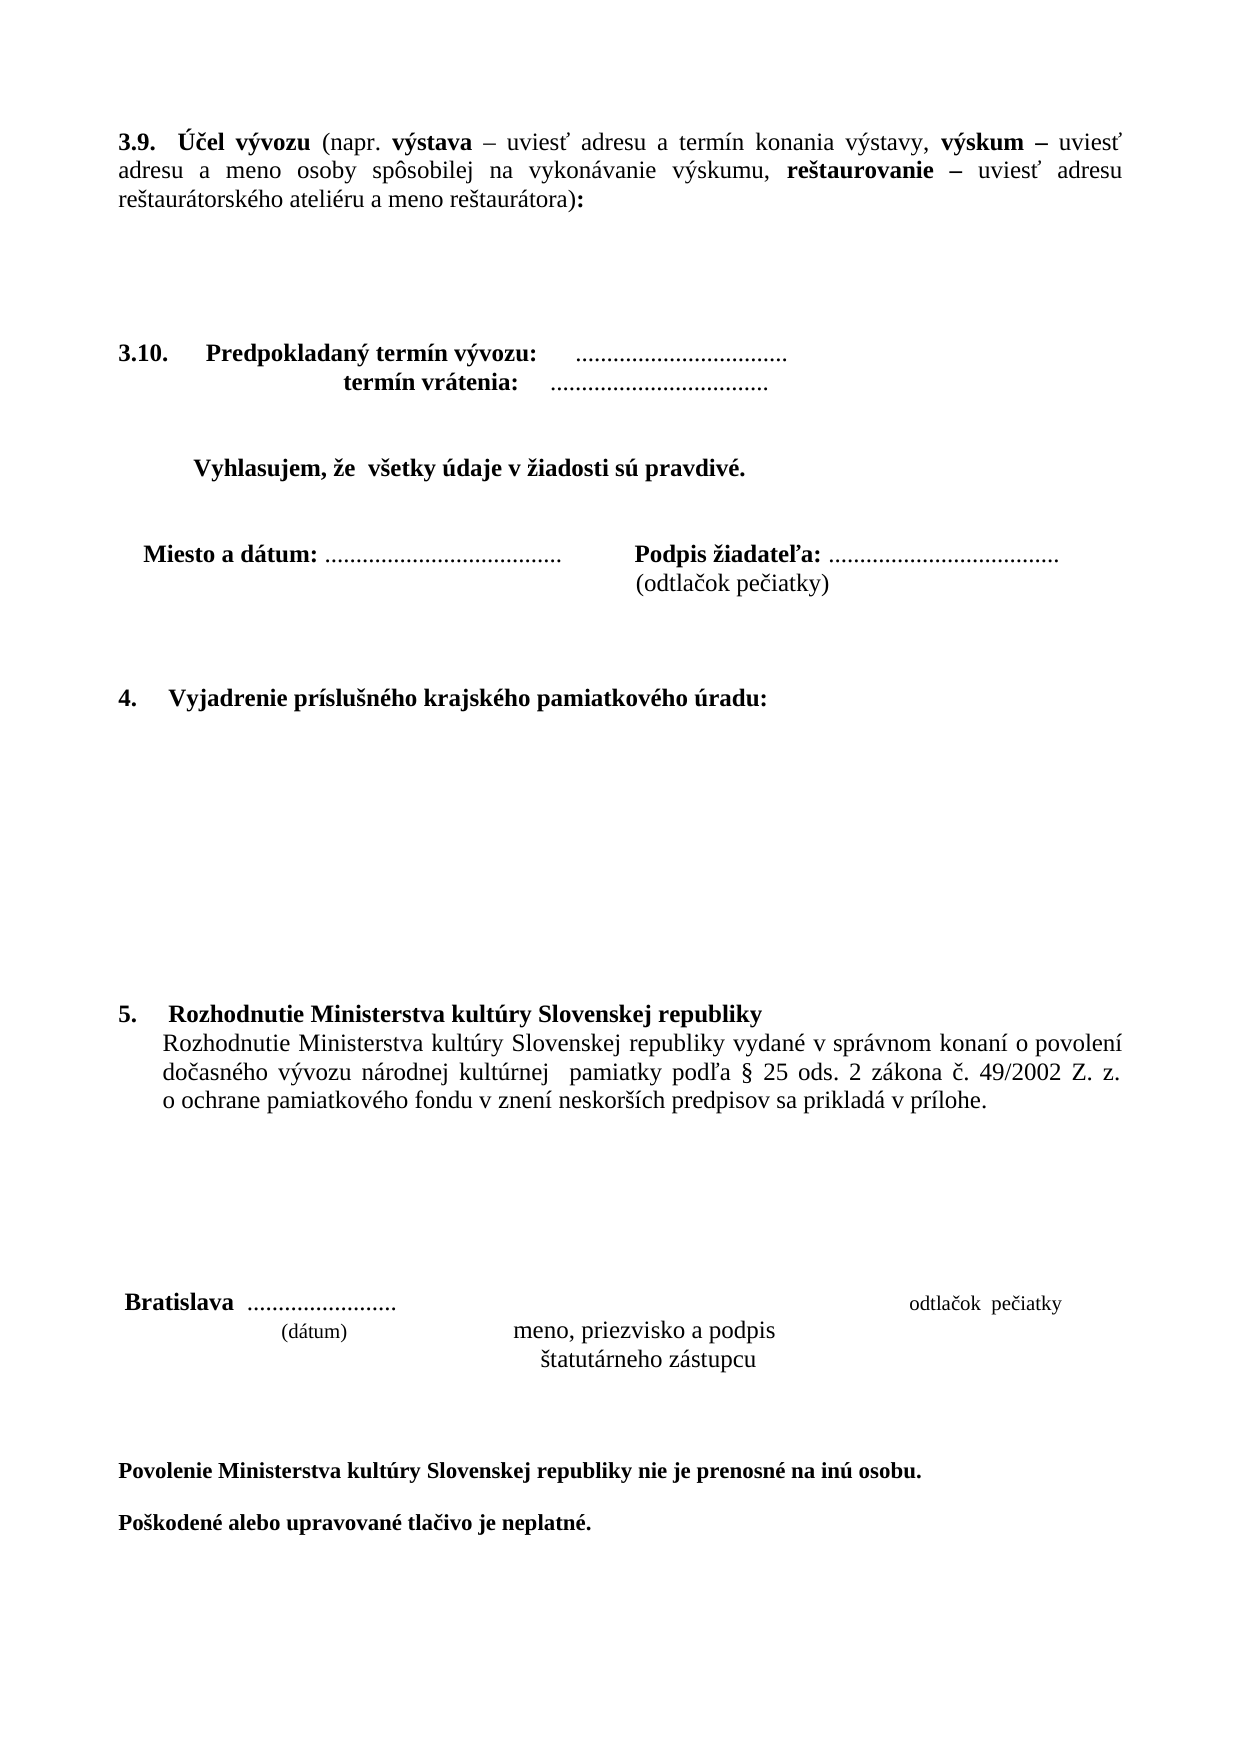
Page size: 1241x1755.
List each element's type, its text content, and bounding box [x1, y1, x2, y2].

text štatutárneho zástupcu [118, 1344, 1122, 1373]
text Miesto a dátum: ...................................... Podpis žiadateľa: ..................................... [118, 539, 1122, 568]
text Bratislava ........................ odtlačok pečiatky [118, 1287, 1122, 1315]
text 3.9. Účel vývozu (napr. výstava – uviesť adresu a termín konania výstavy, výskum – uviesť adresu a meno osoby spôsobilej na vykonávanie výskumu, reštaurovanie – uviesť adresu reštaurátorského ateliéru a meno reštaurátora): [118, 127, 1122, 213]
text Povolenie Ministerstva kultúry Slovenskej republiky nie je prenosné na inú osobu. [118, 1457, 1122, 1483]
text Rozhodnutie Ministerstva kultúry Slovenskej republiky vydané v správnom konaní o povolení dočasného vývozu národnej kultúrnej pamiatky podľa § 25 ods. 2 zákona č. 49/2002 Z. z. o ochrane pamiatkového fondu v znení neskorších predpisov sa prikladá v prílohe. [162, 1028, 1122, 1114]
text termín vrátenia: ................................... [118, 367, 1122, 395]
text 5. Rozhodnutie Ministerstva kultúry Slovenskej republiky [118, 999, 1122, 1028]
text (odtlačok pečiatky) [118, 568, 1122, 597]
text Poškodené alebo upravované tlačivo je neplatné. [118, 1509, 1122, 1536]
text Vyhlasujem, že všetky údaje v žiadosti sú pravdivé. [118, 453, 1122, 482]
text 3.10. Predpokladaný termín vývozu: .................................. [118, 338, 1122, 367]
text 4. Vyjadrenie príslušného krajského pamiatkového úradu: [118, 683, 1122, 712]
text (dátum) meno, priezvisko a podpis [118, 1315, 1122, 1344]
